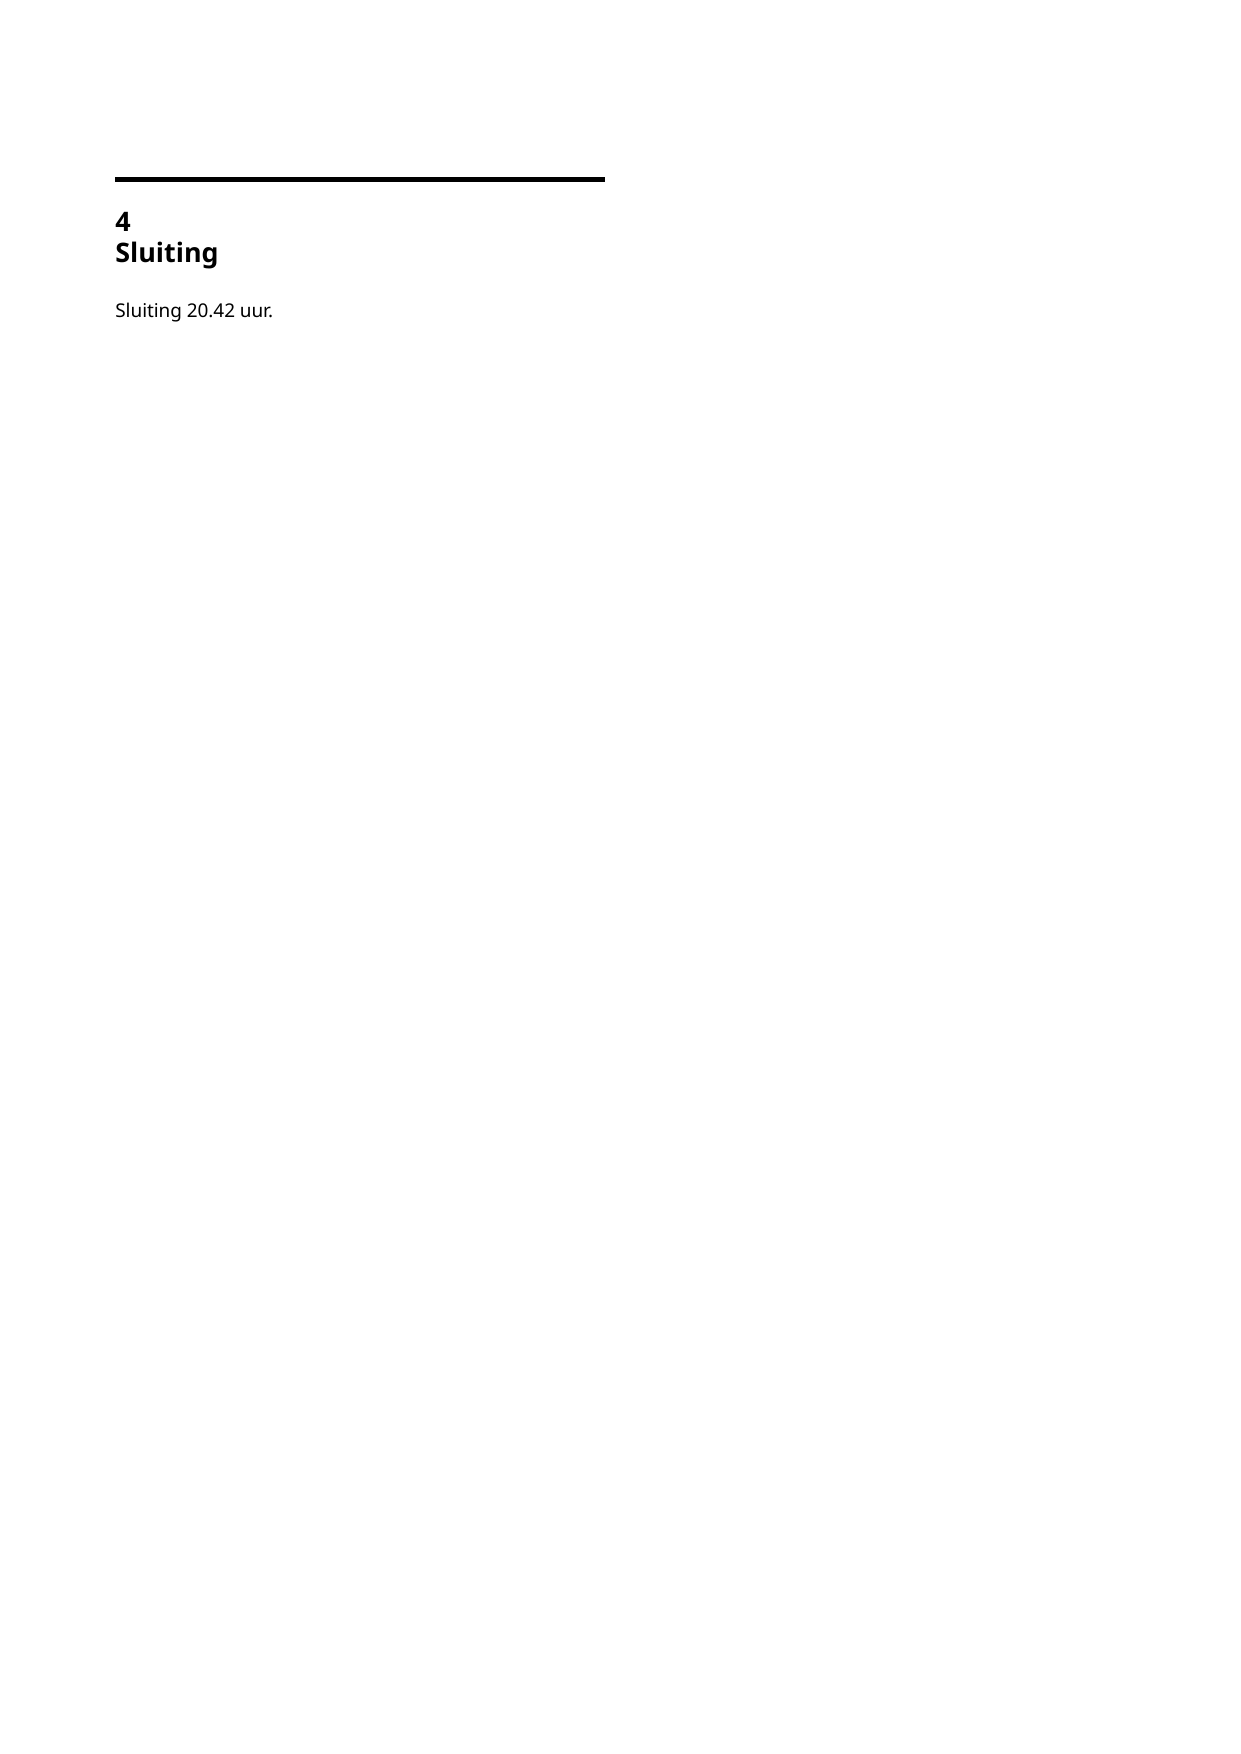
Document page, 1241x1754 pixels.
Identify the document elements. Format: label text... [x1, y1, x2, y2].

text Sluiting [115, 239, 605, 283]
text Sluiting 20.42 uur. [115, 302, 605, 322]
text 4 [115, 203, 605, 239]
